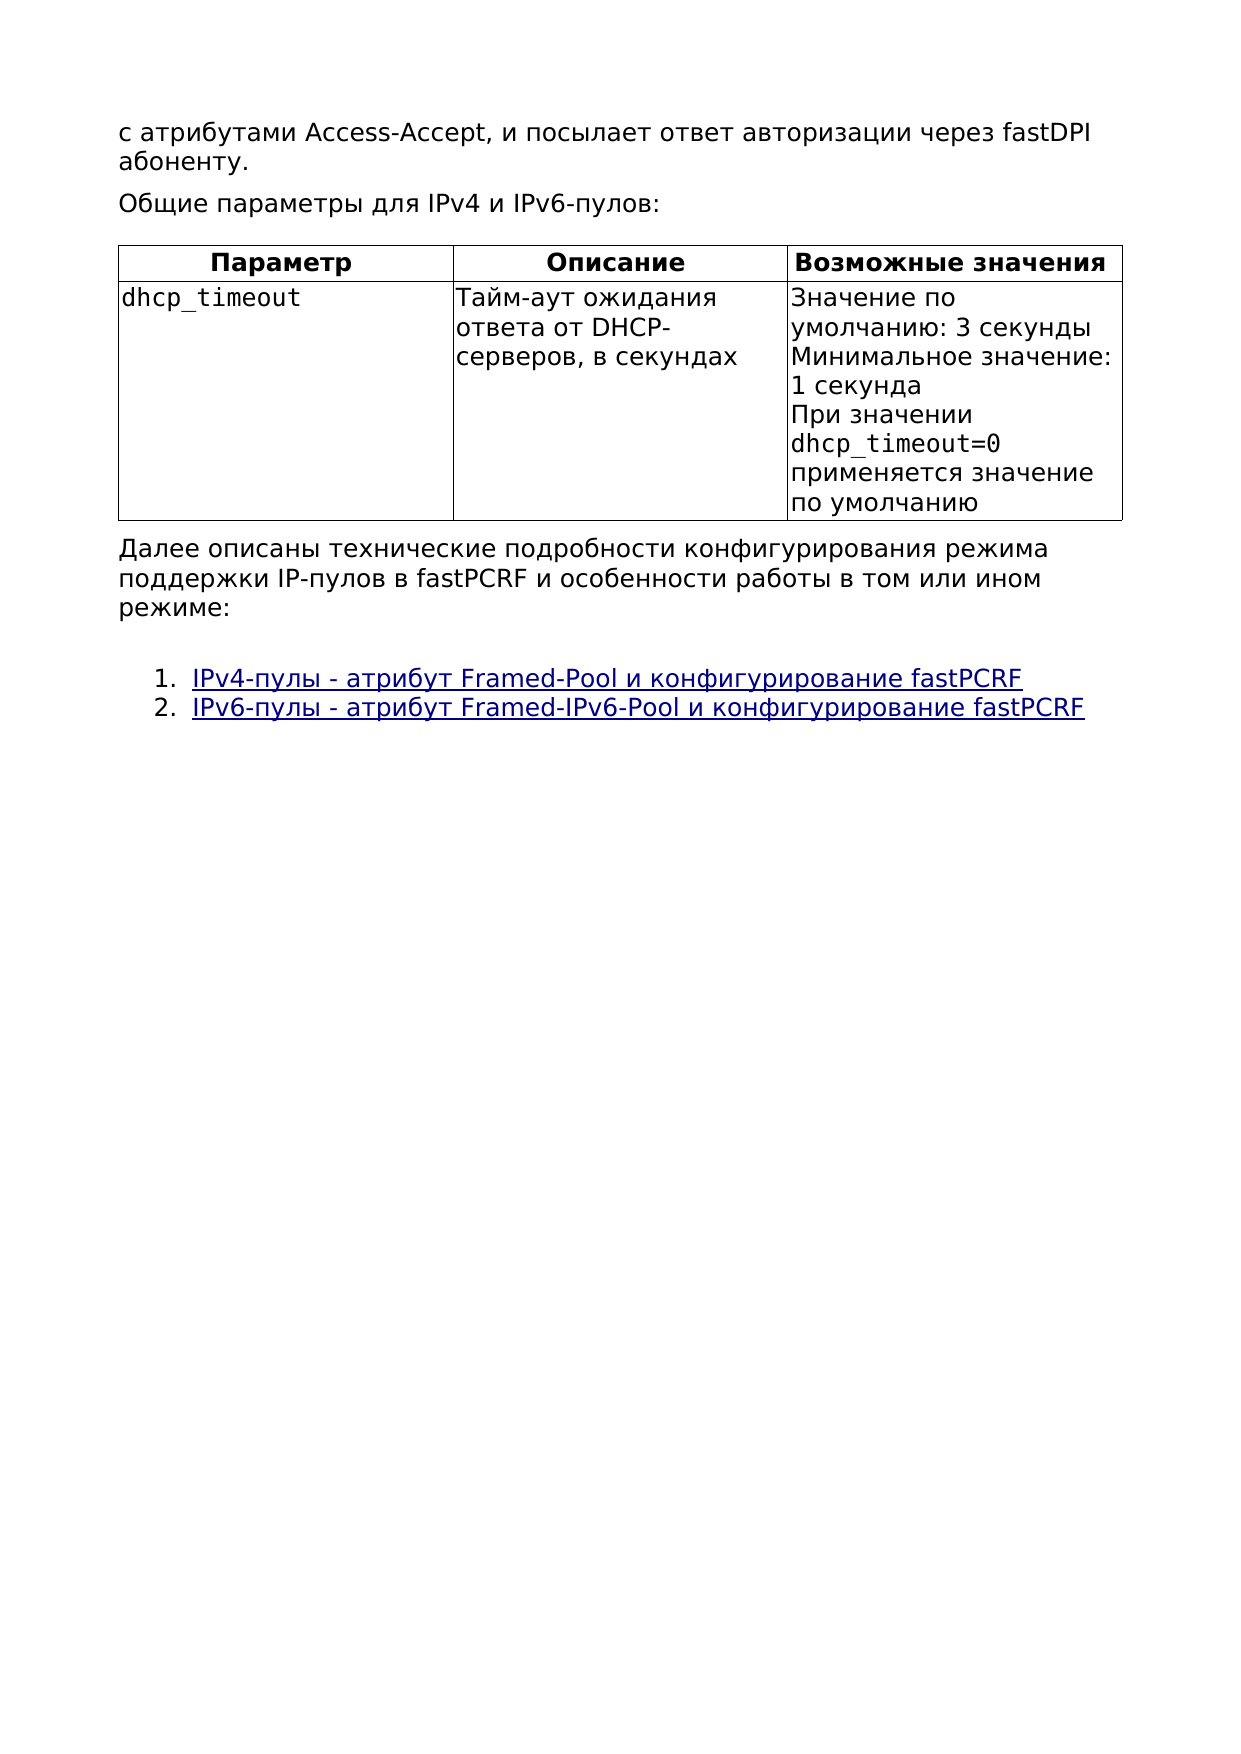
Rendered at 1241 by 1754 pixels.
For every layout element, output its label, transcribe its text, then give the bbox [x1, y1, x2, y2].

list IPv4-пулы - атрибут Framed-Pool и конфигурирование fastPCRF [177, 664, 1122, 693]
table_cell Значение по умолчанию: 3 секунды Минимальное значение: 1 секунда При значении dhcp_timeout=0 применяется значение по умолчанию [788, 282, 1122, 520]
text Далее описаны технические подробности конфигурирования режима поддержки IP-пулов в fastPCRF и особенности работы в том или ином режиме: [118, 535, 1122, 622]
table_cell Тайм-аут ожидания ответа от DHCP-серверов, в секундах [454, 282, 787, 520]
table_header Параметр [119, 246, 453, 281]
list IPv6-пулы - атрибут Framed-IPv6-Pool и конфигурирование fastPCRF [177, 693, 1122, 722]
text Общие параметры для IPv4 и IPv6-пулов: [118, 189, 1122, 218]
text с атрибутами Access-Accept, и посылает ответ авторизации через fastDPI абоненту. [118, 118, 1122, 176]
table_cell dhcp_timeout [119, 282, 453, 520]
table_header Описание [454, 246, 787, 281]
table_header Возможные значения [788, 246, 1122, 281]
